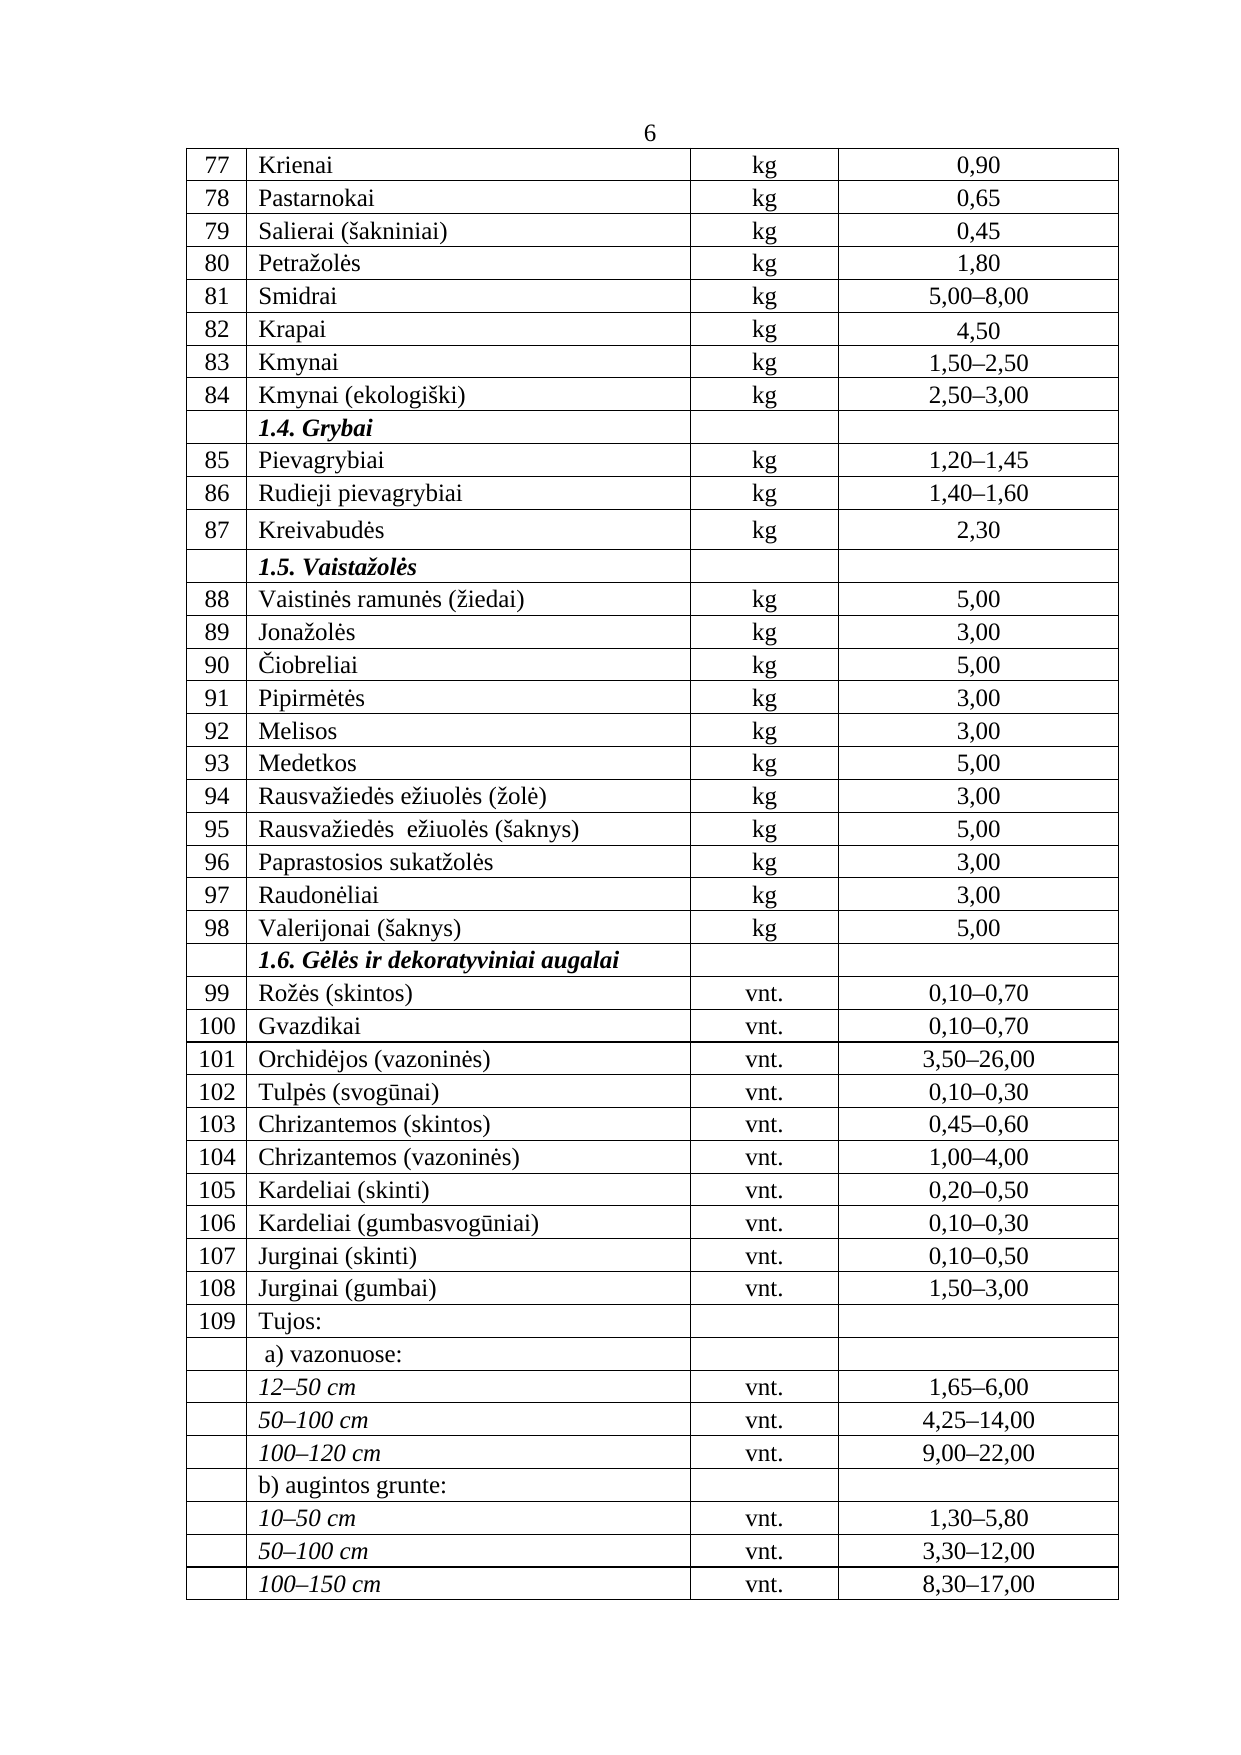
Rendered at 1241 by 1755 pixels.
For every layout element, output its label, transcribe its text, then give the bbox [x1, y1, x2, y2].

table_cell kg [691, 214, 838, 246]
table_cell 96 [187, 846, 246, 877]
table_cell Rausvažiedės ežiuolės (žolė) [247, 780, 690, 812]
table_cell 99 [187, 977, 246, 1008]
table_cell Vaistinės ramunės (žiedai) [247, 583, 690, 615]
table_cell Chrizantemos (skintos) [247, 1108, 690, 1140]
table_cell 4,25–14,00 [839, 1403, 1118, 1435]
table_cell 0,45–0,60 [839, 1108, 1118, 1140]
table_cell 5,00 [839, 747, 1118, 779]
table_cell [691, 1305, 838, 1337]
table_cell [691, 550, 838, 582]
table_cell vnt. [691, 1272, 838, 1304]
table_cell Kreivabudės [247, 510, 690, 549]
table_cell 105 [187, 1174, 246, 1205]
table_cell 2,50–3,00 [839, 378, 1118, 410]
table_cell vnt. [691, 1108, 838, 1140]
table_cell kg [691, 747, 838, 779]
table_cell 1,30–5,80 [839, 1502, 1118, 1533]
table_cell 5,00 [839, 649, 1118, 680]
table_cell kg [691, 813, 838, 844]
table_cell 0,90 [839, 149, 1118, 180]
table_cell Rožės (skintos) [247, 977, 690, 1008]
table_cell 97 [187, 878, 246, 910]
table_cell Chrizantemos (vazoninės) [247, 1141, 690, 1173]
table_cell Kmynai (ekologiški) [247, 378, 690, 410]
table_cell 50–100 cm [247, 1535, 690, 1566]
table_cell [691, 1338, 838, 1369]
table_cell 8,30–17,00 [839, 1568, 1118, 1599]
table_cell Salierai (šakniniai) [247, 214, 690, 246]
table_cell kg [691, 714, 838, 746]
table_cell Tujos: [247, 1305, 690, 1337]
table_cell 0,10–0,70 [839, 1010, 1118, 1041]
table_cell b) augintos grunte: [247, 1469, 690, 1501]
table_cell 3,30–12,00 [839, 1535, 1118, 1566]
table_cell kg [691, 583, 838, 615]
table_cell 3,00 [839, 616, 1118, 648]
table_cell [839, 550, 1118, 582]
table_cell [691, 411, 838, 443]
table_cell 4,50 [839, 313, 1118, 344]
table_cell vnt. [691, 1174, 838, 1205]
table_cell Pipirmėtės [247, 681, 690, 713]
table_cell 92 [187, 714, 246, 746]
table_cell 0,45 [839, 214, 1118, 246]
table_cell 50–100 cm [247, 1403, 690, 1435]
table_cell Rausvažiedės ežiuolės (šaknys) [247, 813, 690, 844]
table_cell vnt. [691, 1141, 838, 1173]
table_cell Melisos [247, 714, 690, 746]
table_cell 102 [187, 1075, 246, 1107]
table_cell 9,00–22,00 [839, 1436, 1118, 1468]
table_cell 84 [187, 378, 246, 410]
table_cell Petražolės [247, 247, 690, 279]
table_cell 1.6. Gėlės ir dekoratyviniai augalai [247, 944, 690, 976]
table_cell vnt. [691, 1075, 838, 1107]
table_cell [839, 944, 1118, 976]
table_cell 85 [187, 444, 246, 476]
table_cell vnt. [691, 1535, 838, 1566]
table_cell 0,10–0,70 [839, 977, 1118, 1008]
table_cell [187, 944, 246, 976]
table_cell [187, 1371, 246, 1402]
table_cell vnt. [691, 1239, 838, 1271]
table_cell 98 [187, 911, 246, 943]
table_cell 79 [187, 214, 246, 246]
table_cell kg [691, 477, 838, 508]
table_cell 0,65 [839, 181, 1118, 213]
table_cell vnt. [691, 977, 838, 1008]
table_cell 1.4. Grybai [247, 411, 690, 443]
table_cell 89 [187, 616, 246, 648]
table_cell Medetkos [247, 747, 690, 779]
table_cell 1,50–3,00 [839, 1272, 1118, 1304]
table_cell Kmynai [247, 346, 690, 377]
table_cell 109 [187, 1305, 246, 1337]
table_cell 86 [187, 477, 246, 508]
table_cell Kardeliai (skinti) [247, 1174, 690, 1205]
table_cell 108 [187, 1272, 246, 1304]
table_cell 100 [187, 1010, 246, 1041]
table_cell [187, 1502, 246, 1533]
table_cell kg [691, 878, 838, 910]
table_cell kg [691, 313, 838, 344]
table_cell vnt. [691, 1043, 838, 1074]
table_cell 100–150 cm [247, 1568, 690, 1599]
table_cell kg [691, 911, 838, 943]
table_cell kg [691, 616, 838, 648]
table_cell 5,00 [839, 911, 1118, 943]
table_cell [187, 1436, 246, 1468]
table_cell [187, 1568, 246, 1599]
table_cell kg [691, 247, 838, 279]
table_cell 83 [187, 346, 246, 377]
table_cell 3,00 [839, 714, 1118, 746]
table_cell 10–50 cm [247, 1502, 690, 1533]
table_cell Tulpės (svogūnai) [247, 1075, 690, 1107]
table_cell vnt. [691, 1371, 838, 1402]
table_cell [187, 1338, 246, 1369]
table_cell kg [691, 780, 838, 812]
table_cell 0,10–0,50 [839, 1239, 1118, 1271]
table_cell Rudieji pievagrybiai [247, 477, 690, 508]
table_cell 1.5. Vaistažolės [247, 550, 690, 582]
table_cell 0,10–0,30 [839, 1075, 1118, 1107]
table_cell Paprastosios sukatžolės [247, 846, 690, 877]
table_cell 77 [187, 149, 246, 180]
table_cell vnt. [691, 1502, 838, 1533]
table_cell [839, 411, 1118, 443]
table_cell 1,40–1,60 [839, 477, 1118, 508]
table_cell 3,00 [839, 846, 1118, 877]
table_cell 101 [187, 1043, 246, 1074]
table_cell [839, 1469, 1118, 1501]
table_cell 100–120 cm [247, 1436, 690, 1468]
table_cell kg [691, 149, 838, 180]
table_cell a) vazonuose: [247, 1338, 690, 1369]
table_cell 0,20–0,50 [839, 1174, 1118, 1205]
table_cell vnt. [691, 1403, 838, 1435]
table_cell 94 [187, 780, 246, 812]
table_cell kg [691, 846, 838, 877]
table_cell 78 [187, 181, 246, 213]
table_cell Jurginai (skinti) [247, 1239, 690, 1271]
table_cell kg [691, 346, 838, 377]
table_cell 103 [187, 1108, 246, 1140]
table_cell [839, 1338, 1118, 1369]
table_cell kg [691, 681, 838, 713]
table_cell 5,00 [839, 583, 1118, 615]
table_cell 95 [187, 813, 246, 844]
table_cell 81 [187, 280, 246, 312]
table_cell 107 [187, 1239, 246, 1271]
table_cell Raudonėliai [247, 878, 690, 910]
table_cell Smidrai [247, 280, 690, 312]
table_cell 5,00 [839, 813, 1118, 844]
table_cell [839, 1305, 1118, 1337]
table_cell 12–50 cm [247, 1371, 690, 1402]
table_cell [691, 1469, 838, 1501]
table_cell 82 [187, 313, 246, 344]
table_cell Kardeliai (gumbasvogūniai) [247, 1206, 690, 1238]
table_cell [187, 1469, 246, 1501]
table_cell Valerijonai (šaknys) [247, 911, 690, 943]
table_cell [187, 411, 246, 443]
table_cell kg [691, 378, 838, 410]
table_cell 3,00 [839, 681, 1118, 713]
table_cell vnt. [691, 1436, 838, 1468]
table_cell [691, 944, 838, 976]
table_cell Pievagrybiai [247, 444, 690, 476]
table_cell 1,00–4,00 [839, 1141, 1118, 1173]
table_cell 88 [187, 583, 246, 615]
table_cell 3,50–26,00 [839, 1043, 1118, 1074]
table_cell 5,00–8,00 [839, 280, 1118, 312]
table_cell [187, 1535, 246, 1566]
table_cell 3,00 [839, 780, 1118, 812]
table_cell 1,80 [839, 247, 1118, 279]
table_cell 3,00 [839, 878, 1118, 910]
table_cell 91 [187, 681, 246, 713]
table_cell 106 [187, 1206, 246, 1238]
table_cell Jurginai (gumbai) [247, 1272, 690, 1304]
table_cell 90 [187, 649, 246, 680]
table_cell 0,10–0,30 [839, 1206, 1118, 1238]
table_cell kg [691, 510, 838, 549]
table_cell kg [691, 280, 838, 312]
table_cell [187, 550, 246, 582]
table_cell Čiobreliai [247, 649, 690, 680]
table_cell 104 [187, 1141, 246, 1173]
table_cell kg [691, 181, 838, 213]
table_cell Orchidėjos (vazoninės) [247, 1043, 690, 1074]
table_cell kg [691, 649, 838, 680]
table_cell 1,50–2,50 [839, 346, 1118, 377]
table_cell 80 [187, 247, 246, 279]
table_cell Krapai [247, 313, 690, 344]
table_cell Krienai [247, 149, 690, 180]
table_cell Jonažolės [247, 616, 690, 648]
table_cell 93 [187, 747, 246, 779]
table_cell kg [691, 444, 838, 476]
table_cell 1,65–6,00 [839, 1371, 1118, 1402]
table_cell 1,20–1,45 [839, 444, 1118, 476]
table_cell Gvazdikai [247, 1010, 690, 1041]
table_cell 2,30 [839, 510, 1118, 549]
table_cell vnt. [691, 1010, 838, 1041]
table_cell vnt. [691, 1568, 838, 1599]
table_cell vnt. [691, 1206, 838, 1238]
table_cell 87 [187, 510, 246, 549]
table_cell Pastarnokai [247, 181, 690, 213]
table_cell [187, 1403, 246, 1435]
